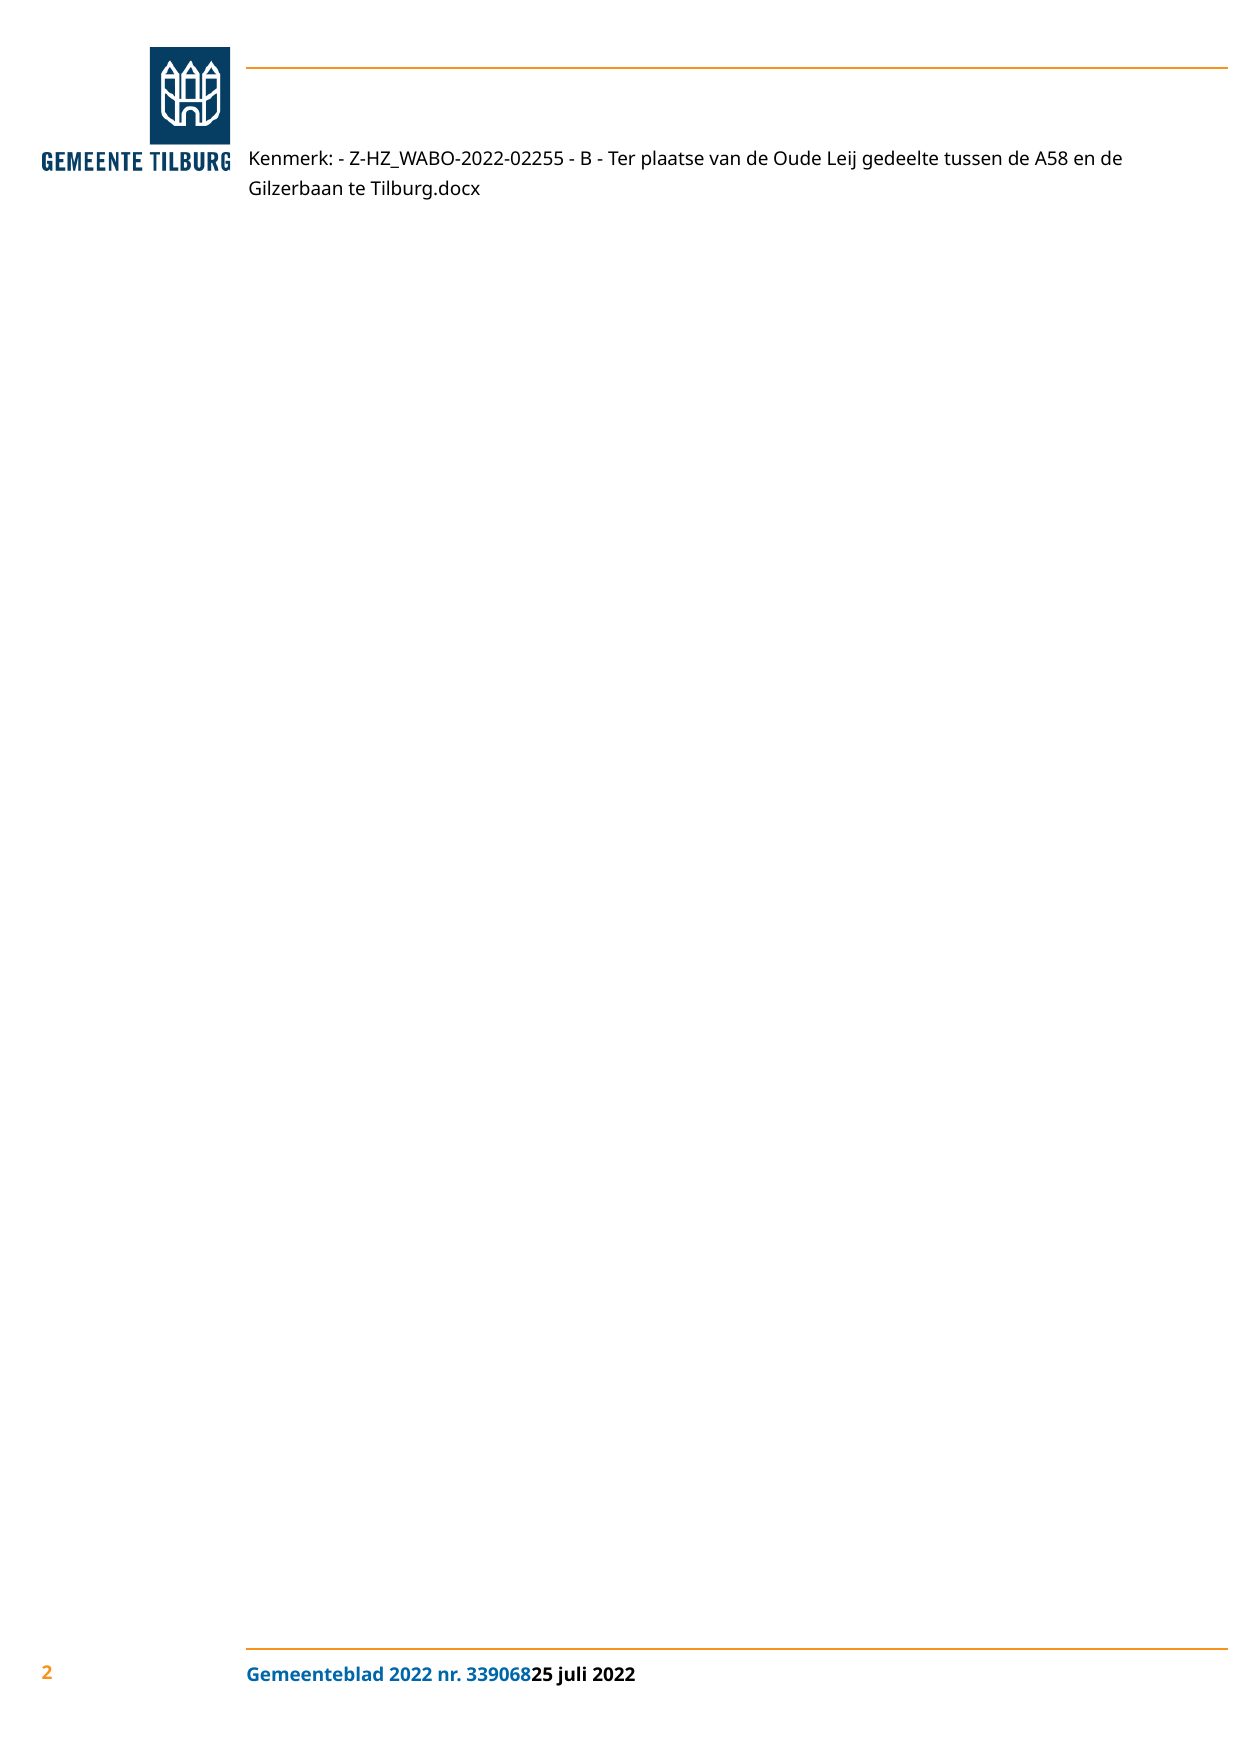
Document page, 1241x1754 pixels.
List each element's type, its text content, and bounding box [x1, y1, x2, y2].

text Kenmerk: - Z-HZ_WABO-2022-02255 - B - Ter plaatse van de Oude Leij gedeelte tussen de A58 en de Gilzerbaan te Tilburg.docx [248, 145, 1152, 201]
picture [41, 47, 231, 172]
